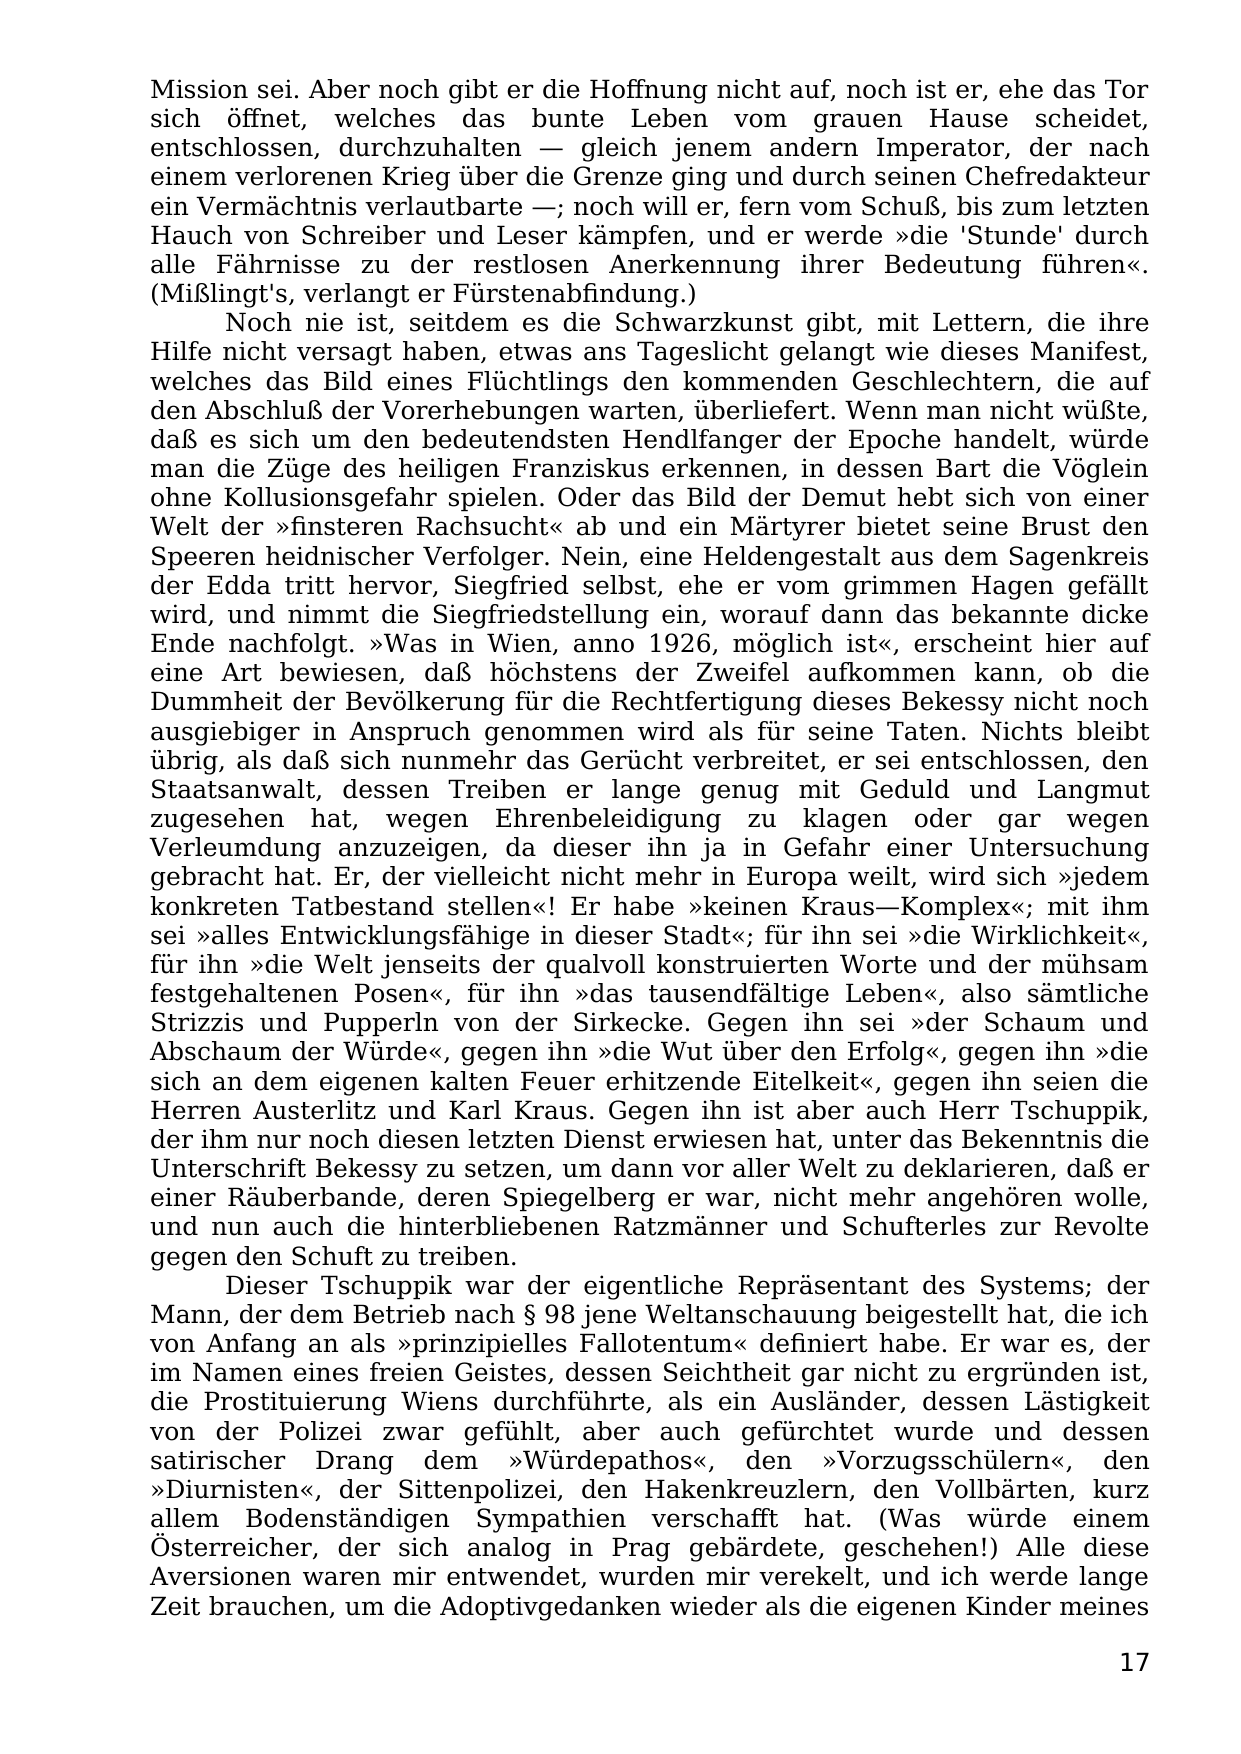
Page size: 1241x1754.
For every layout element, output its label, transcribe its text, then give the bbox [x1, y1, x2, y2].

text Mission sei. Aber noch gibt er die Hoffnung nicht auf, noch ist er, ehe das Tor sich öffnet, welches das bunte Leben vom grauen Hause scheidet, entschlossen, durchzuhalten — gleich jenem andern Imperator, der nach einem verlorenen Krieg über die Grenze ging und durch seinen Chefredakteur ein Vermächtnis verlautbarte —; noch will er, fern vom Schuß, bis zum letzten Hauch von Schreiber und Leser kämpfen, und er werde »die 'Stunde' durch alle Fährnisse zu der restlosen Anerkennung ihrer Bedeutung führen«. (Mißlingt's, verlangt er Fürstenabfindung.) [150, 75, 1151, 308]
text Dieser Tschuppik war der eigentliche Repräsentant des Systems; der Mann, der dem Betrieb nach § 98 jene Weltanschauung beigestellt hat, die ich von Anfang an als »prinzipielles Fallotentum« definiert habe. Er war es, der im Namen eines freien Geistes, dessen Seichtheit gar nicht zu ergründen ist, die Prostituierung Wiens durchführte, als ein Ausländer, dessen Lästigkeit von der Polizei zwar gefühlt, aber auch gefürchtet wurde und dessen satirischer Drang dem »Würdepathos«, den »Vorzugsschülern«, den »Diurnisten«, der Sittenpolizei, den Hakenkreuzlern, den Vollbärten, kurz allem Bodenständigen Sympathien verschafft hat. (Was würde einem Österreicher, der sich analog in Prag gebärdete, geschehen!) Alle diese Aversionen waren mir entwendet, wurden mir verekelt, und ich werde lange Zeit brauchen, um die Adoptivgedanken wieder als die eigenen Kinder meines [150, 1271, 1151, 1621]
text Noch nie ist, seitdem es die Schwarzkunst gibt, mit Lettern, die ihre Hilfe nicht versagt haben, etwas ans Tageslicht gelangt wie dieses Manifest, welches das Bild eines Flüchtlings den kommenden Geschlechtern, die auf den Abschluß der Vorerhebungen warten, überliefert. Wenn man nicht wüßte, daß es sich um den bedeutendsten Hendlfanger der Epoche handelt, würde man die Züge des heiligen Franziskus erkennen, in dessen Bart die Vöglein ohne Kollusionsgefahr spielen. Oder das Bild der Demut hebt sich von einer Welt der »finsteren Rachsucht« ab und ein Märtyrer bietet seine Brust den Speeren heidnischer Verfolger. Nein, eine Heldengestalt aus dem Sagenkreis der Edda tritt hervor, Siegfried selbst, ehe er vom grimmen Hagen gefällt wird, und nimmt die Siegfriedstellung ein, worauf dann das bekannte dicke Ende nachfolgt. »Was in Wien, anno 1926, möglich ist«, erscheint hier auf eine Art bewiesen, daß höchstens der Zweifel aufkommen kann, ob die Dummheit der Bevölkerung für die Rechtfertigung dieses Bekessy nicht noch ausgiebiger in Anspruch genommen wird als für seine Taten. Nichts bleibt übrig, als daß sich nunmehr das Gerücht verbreitet, er sei entschlossen, den Staatsanwalt, dessen Treiben er lange genug mit Geduld und Langmut zugesehen hat, wegen Ehrenbeleidigung zu klagen oder gar wegen Verleumdung anzuzeigen, da dieser ihn ja in Gefahr einer Untersuchung gebracht hat. Er, der vielleicht nicht mehr in Europa weilt, wird sich »jedem konkreten Tatbestand stellen«! Er habe »keinen Kraus—Komplex«; mit ihm sei »alles Entwicklungsfähige in dieser Stadt«; für ihn sei »die Wirklichkeit«, für ihn »die Welt jenseits der qualvoll konstruierten Worte und der mühsam festgehaltenen Posen«, für ihn »das tausendfältige Leben«, also sämtliche Strizzis und Pupperln von der Sirkecke. Gegen ihn sei »der Schaum und Abschaum der Würde«, gegen ihn »die Wut über den Erfolg«, gegen ihn »die sich an dem eigenen kalten Feuer erhitzende Eitelkeit«, gegen ihn seien die Herren Austerlitz und Karl Kraus. Gegen ihn ist aber auch Herr Tschuppik, der ihm nur noch diesen letzten Dienst erwiesen hat, unter das Bekenntnis die Unterschrift Bekessy zu setzen, um dann vor aller Welt zu deklarieren, daß er einer Räuberbande, deren Spiegelberg er war, nicht mehr angehören wolle, und nun auch die hinterbliebenen Ratzmänner und Schufterles zur Revolte gegen den Schuft zu treiben. [150, 308, 1151, 1271]
